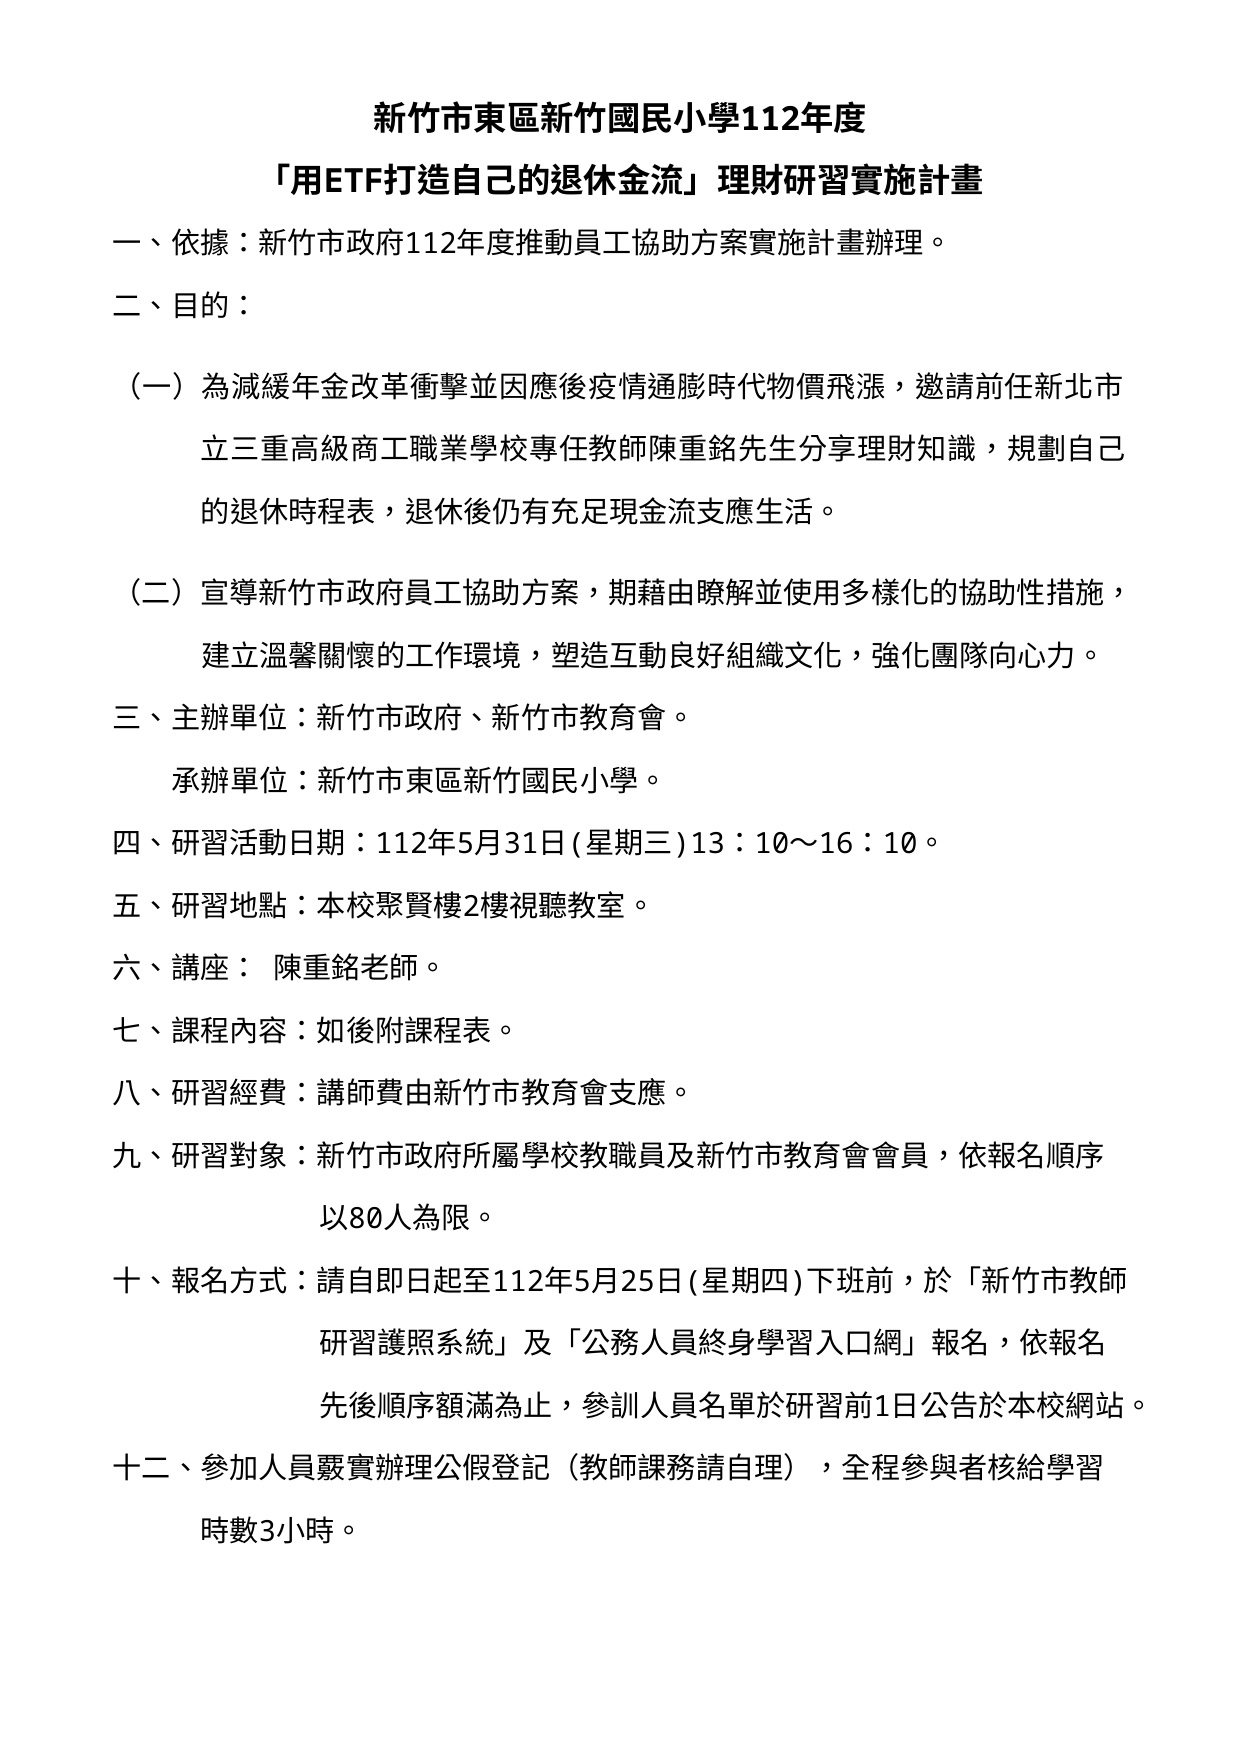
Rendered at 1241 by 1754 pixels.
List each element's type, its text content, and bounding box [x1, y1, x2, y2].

text 三、主辦單位：新竹市政府、新竹市教育會。 [112, 674, 1128, 737]
text 十二、參加人員覈實辦理公假登記（教師課務請自理），全程參與者核給學習時數3小時。 [112, 1424, 1128, 1549]
text 二、目的： [112, 262, 1128, 324]
text 承辦單位：新竹市東區新竹國民小學。 [112, 737, 1128, 799]
text 八、研習經費：講師費由新竹市教育會支應。 [112, 1049, 1128, 1112]
text （二）宣導新竹市政府員工協助方案，期藉由瞭解並使用多樣化的協助性措施，建立溫馨關懷的工作環境，塑造互動良好組織文化，強化團隊向心力。 [112, 549, 1128, 674]
text 五、研習地點：本校聚賢樓2樓視聽教室。 [112, 862, 1128, 924]
text 六、講座： 陳重銘老師。 [112, 924, 1128, 987]
text 七、課程內容：如後附課程表。 [112, 987, 1128, 1049]
text 新竹市東區新竹國民小學112年度 [112, 74, 1128, 137]
text （一）為減緩年金改革衝擊並因應後疫情通膨時代物價飛漲，邀請前任新北市立三重高級商工職業學校專任教師陳重銘先生分享理財知識，規劃自己的退休時程表，退休後仍有充足現金流支應生活。 [112, 343, 1128, 530]
text 九、研習對象：新竹市政府所屬學校教職員及新竹市教育會會員，依報名順序以80人為限。 [112, 1112, 1128, 1237]
text 四、研習活動日期：112年5月31日(星期三)13：10～16：10。 [112, 799, 1128, 862]
text 一、依據：新竹市政府112年度推動員工協助方案實施計畫辦理。 [112, 199, 1128, 262]
text 十、報名方式：請自即日起至112年5月25日(星期四)下班前，於「新竹市教師研習護照系統」及「公務人員終身學習入口網」報名，依報名先後順序額滿為止，參訓人員名單於研習前1日公告於本校網站。 [112, 1237, 1128, 1424]
text 「用ETF打造自己的退休金流」理財研習實施計畫 [112, 137, 1128, 199]
